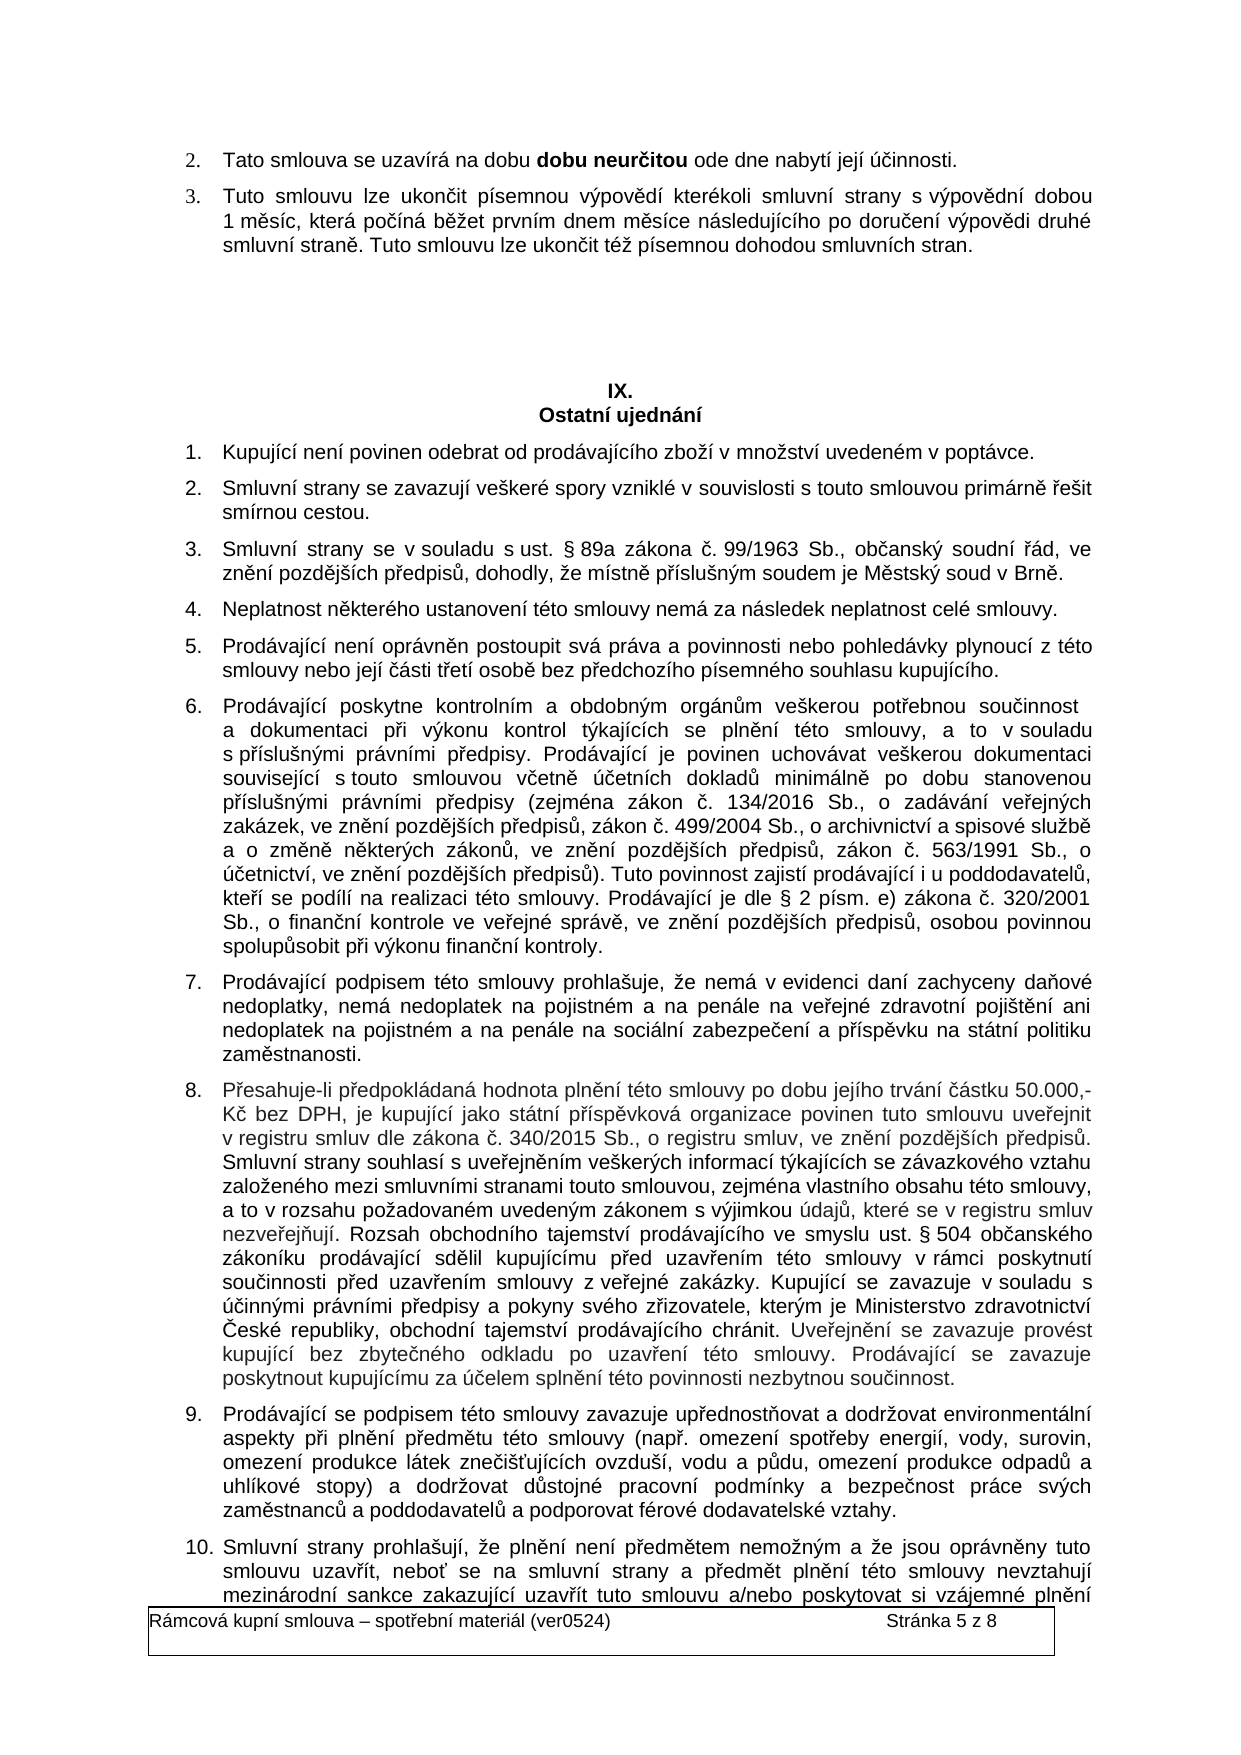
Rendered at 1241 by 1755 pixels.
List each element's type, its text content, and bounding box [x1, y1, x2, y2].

list Smluvní strany se v souladu s ust. § 89a zákona č. 99/1963 Sb., občanský soudní řád, ve znění pozdějších předpisů, dohodly, že místně příslušným soudem je Městský soud v Brně. [185, 537, 1093, 584]
text Ostatní ujednání [148, 403, 1093, 427]
list Tuto smlouvu lze ukončit písemnou výpovědí kterékoli smluvní strany s výpovědní dobou 1 měsíc, která počíná běžet prvním dnem měsíce následujícího po doručení výpovědi druhé smluvní straně. Tuto smlouvu lze ukončit též písemnou dohodou smluvních stran. [185, 184, 1093, 256]
list Prodávající není oprávněn postoupit svá práva a povinnosti nebo pohledávky plynoucí z této smlouvy nebo její části třetí osobě bez předchozího písemného souhlasu kupujícího. [185, 633, 1093, 681]
list Přesahuje-li předpokládaná hodnota plnění této smlouvy po dobu jejího trvání částku 50.000,- Kč bez DPH, je kupující jako státní příspěvková organizace povinen tuto smlouvu uveřejnit v registru smluv dle zákona č. 340/2015 Sb., o registru smluv, ve znění pozdějších předpisů. Smluvní strany souhlasí s uveřejněním veškerých informací týkajících se závazkového vztahu založeného mezi smluvními stranami touto smlouvou, zejména vlastního obsahu této smlouvy, a to v rozsahu požadovaném uvedeným zákonem s výjimkou údajů, které se v registru smluv nezveřejňují. Rozsah obchodního tajemství prodávajícího ve smyslu ust. § 504 občanského zákoníku prodávající sdělil kupujícímu před uzavřením této smlouvy v rámci poskytnutí součinnosti před uzavřením smlouvy z veřejné zakázky. Kupující se zavazuje v souladu s účinnými právními předpisy a pokyny svého zřizovatele, kterým je Ministerstvo zdravotnictví České republiky, obchodní tajemství prodávajícího chránit. Uveřejnění se zavazuje provést kupující bez zbytečného odkladu po uzavření této smlouvy. Prodávající se zavazuje poskytnout kupujícímu za účelem splnění této povinnosti nezbytnou součinnost. [185, 1078, 1093, 1390]
list Kupující není povinen odebrat od prodávajícího zboží v množství uvedeném v poptávce. [185, 440, 1093, 464]
list Prodávající podpisem této smlouvy prohlašuje, že nemá v evidenci daní zachyceny daňové nedoplatky, nemá nedoplatek na pojistném a na penále na veřejné zdravotní pojištění ani nedoplatek na pojistném a na penále na sociální zabezpečení a příspěvku na státní politiku zaměstnanosti. [185, 970, 1093, 1066]
list Tato smlouva se uzavírá na dobu dobu neurčitou ode dne nabytí její účinnosti. [185, 148, 1093, 172]
text IX. [148, 379, 1093, 403]
list Prodávající se podpisem této smlouvy zavazuje upřednostňovat a dodržovat environmentální aspekty při plnění předmětu této smlouvy (např. omezení spotřeby energií, vody, surovin, omezení produkce látek znečišťujících ovzduší, vodu a půdu, omezení produkce odpadů a uhlíkové stopy) a dodržovat důstojné pracovní podmínky a bezpečnost práce svých zaměstnanců a poddodavatelů a podporovat férové dodavatelské vztahy. [185, 1402, 1093, 1522]
list Prodávající poskytne kontrolním a obdobným orgánům veškerou potřebnou součinnost a dokumentaci při výkonu kontrol týkajících se plnění této smlouvy, a to v souladu s příslušnými právními předpisy. Prodávající je povinen uchovávat veškerou dokumentaci související s touto smlouvou včetně účetních dokladů minimálně po dobu stanovenou příslušnými právními předpisy (zejména zákon č. 134/2016 Sb., o zadávání veřejných zakázek, ve znění pozdějších předpisů, zákon č. 499/2004 Sb., o archivnictví a spisové službě a o změně některých zákonů, ve znění pozdějších předpisů, zákon č. 563/1991 Sb., o účetnictví, ve znění pozdějších předpisů). Tuto povinnost zajistí prodávající i u poddodavatelů, kteří se podílí na realizaci této smlouvy. Prodávající je dle § 2 písm. e) zákona č. 320/2001 Sb., o finanční kontrole ve veřejné správě, ve znění pozdějších předpisů, osobou povinnou spolupůsobit při výkonu finanční kontroly. [185, 694, 1093, 957]
list Neplatnost některého ustanovení této smlouvy nemá za následek neplatnost celé smlouvy. [185, 597, 1093, 621]
list Smluvní strany se zavazují veškeré spory vzniklé v souvislosti s touto smlouvou primárně řešit smírnou cestou. [185, 476, 1093, 524]
list Smluvní strany prohlašují, že plnění není předmětem nemožným a že jsou oprávněny tuto smlouvu uzavřít, neboť se na smluvní strany a předmět plnění této smlouvy nevztahují mezinárodní sankce zakazující uzavřít tuto smlouvu a/nebo poskytovat si vzájemné plnění [185, 1534, 1093, 1606]
